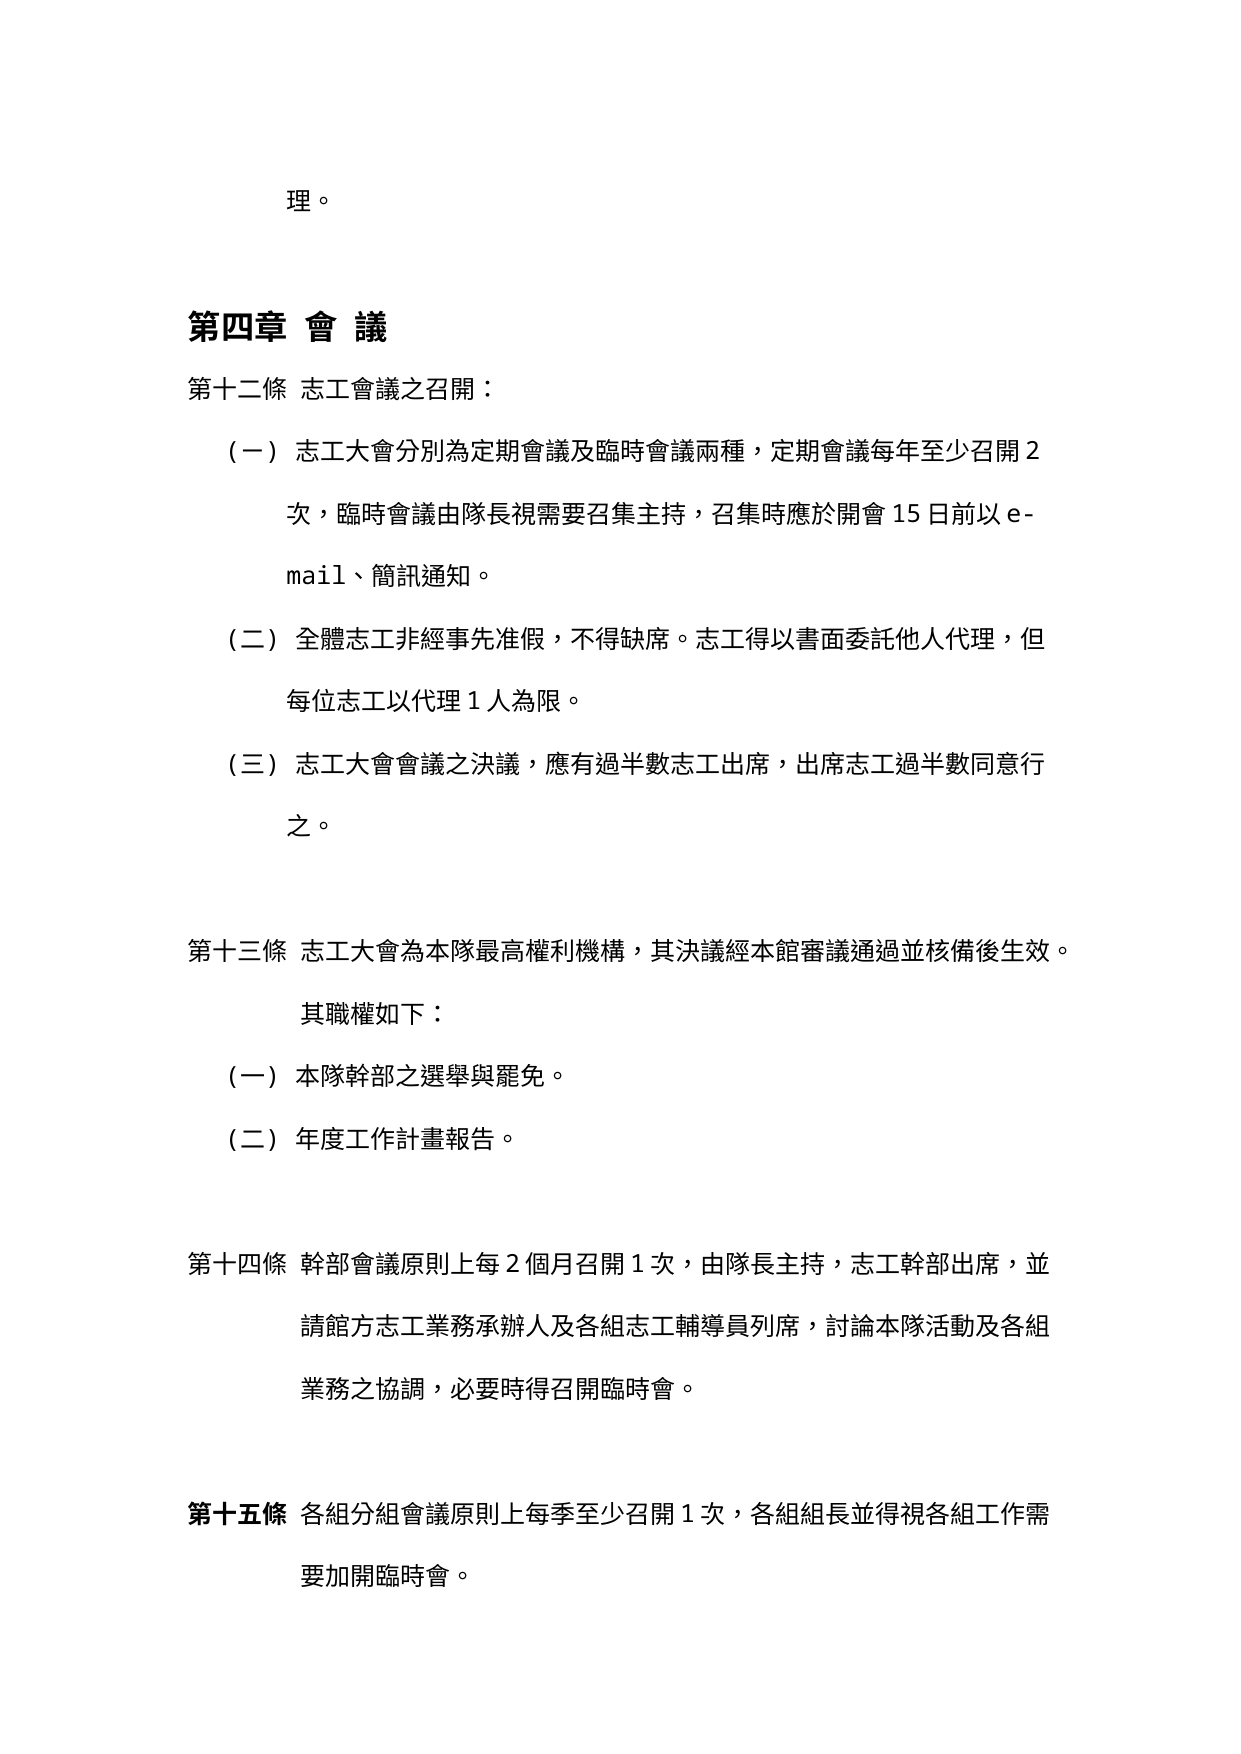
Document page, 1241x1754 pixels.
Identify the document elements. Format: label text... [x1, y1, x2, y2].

text 第四章 會 議 [187, 283, 1053, 346]
text (一) 本隊幹部之選舉與罷免。 [225, 1033, 1053, 1096]
text (ㄧ) 志工大會分別為定期會議及臨時會議兩種，定期會議每年至少召開2次，臨時會議由隊長視需要召集主持，召集時應於開會15日前以e-mail、簡訊通知。 [225, 408, 1053, 596]
text (二) 全體志工非經事先准假，不得缺席。志工得以書面委託他人代理，但每位志工以代理1人為限。 [225, 596, 1053, 721]
text 第十五條 各組分組會議原則上每季至少召開1次，各組組長並得視各組工作需要加開臨時會。 [187, 1471, 1053, 1596]
text 第十二條 志工會議之召開： [187, 346, 1053, 408]
text (三) 志工大會會議之決議，應有過半數志工出席，出席志工過半數同意行之。 [225, 721, 1053, 846]
text 理。 [225, 158, 1053, 221]
text 第十三條 志工大會為本隊最高權利機構，其決議經本館審議通過並核備後生效。其職權如下： [187, 908, 1053, 1033]
text (二) 年度工作計畫報告。 [225, 1096, 1053, 1158]
text 第十四條 幹部會議原則上每2個月召開1次，由隊長主持，志工幹部出席，並請館方志工業務承辦人及各組志工輔導員列席，討論本隊活動及各組業務之協調，必要時得召開臨時會。 [187, 1221, 1053, 1408]
